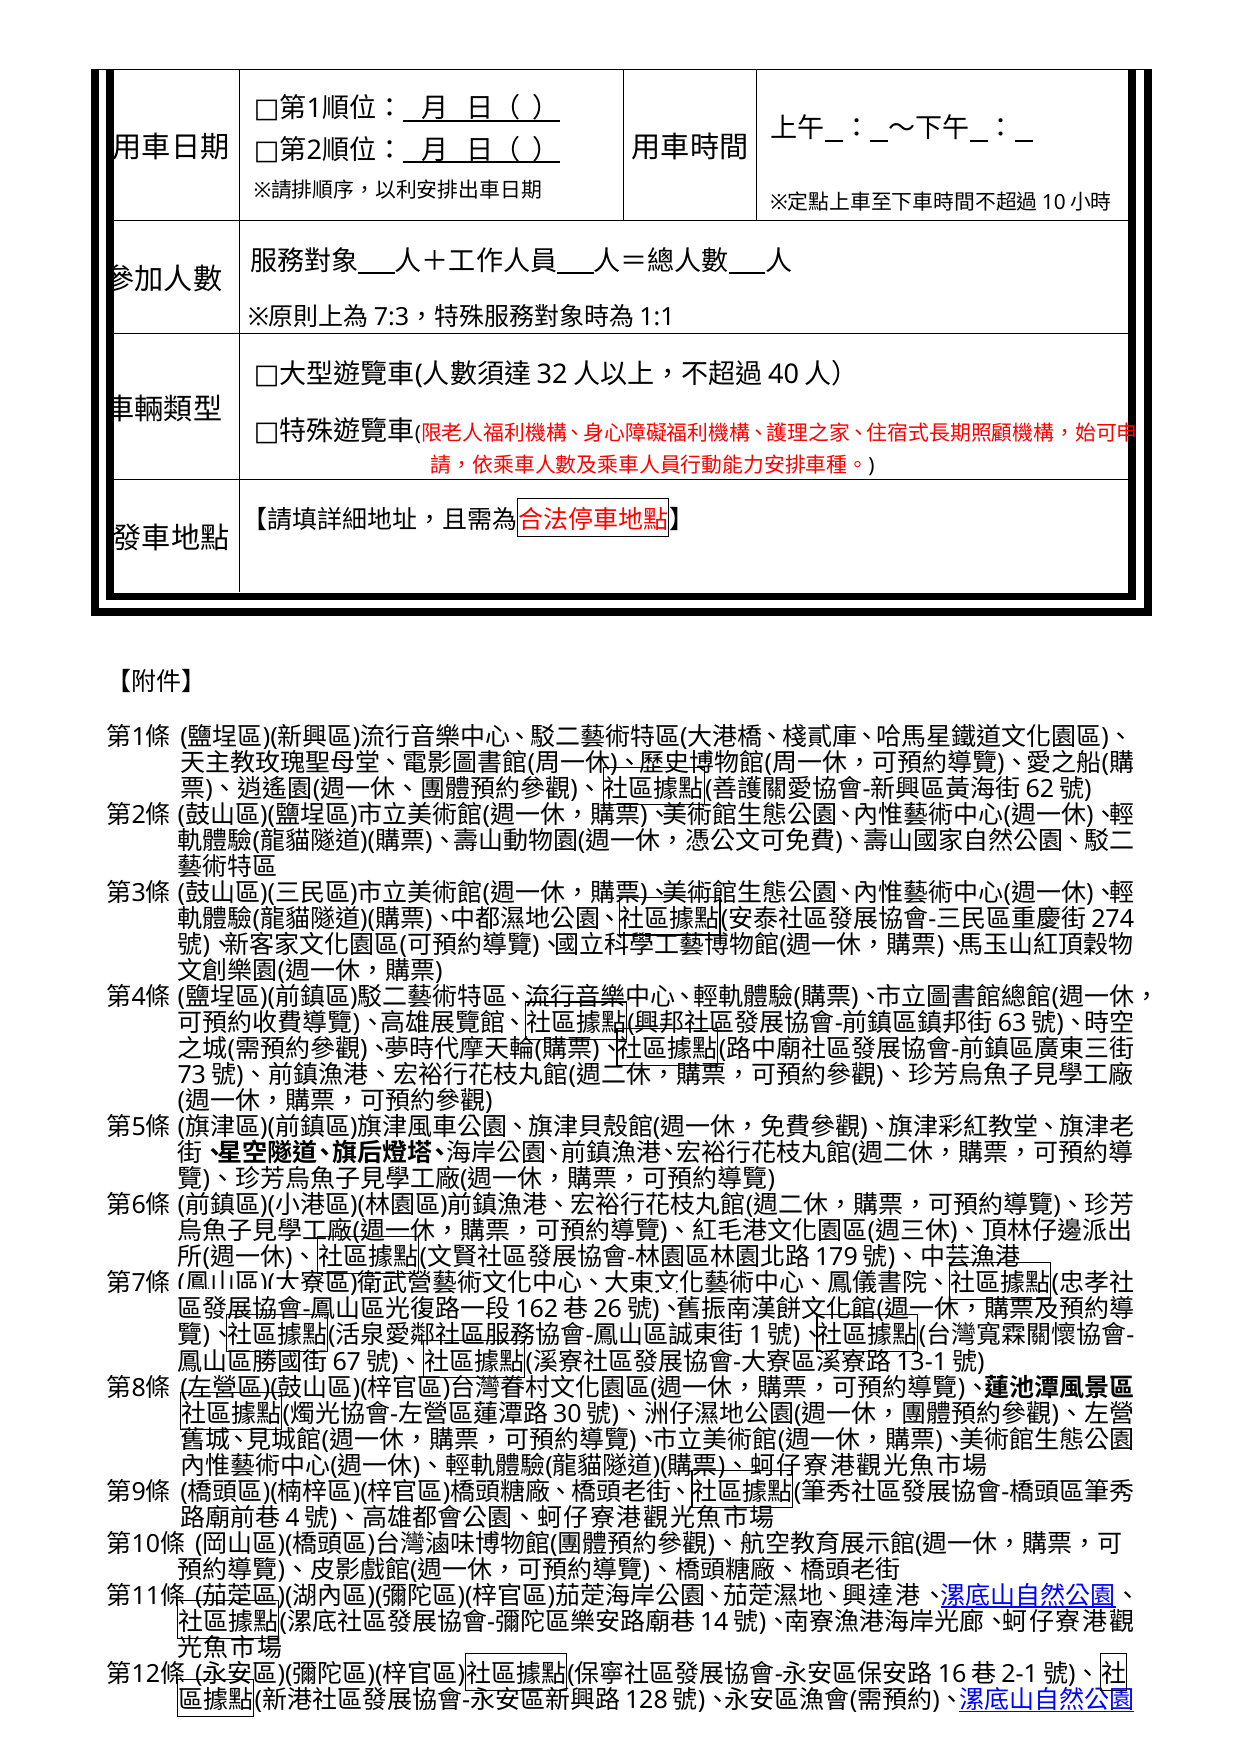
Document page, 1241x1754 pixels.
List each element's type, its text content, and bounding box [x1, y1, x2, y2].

list (永安區)(彌陀區)(梓官區)社區據點(保寧社區發展協會-永安區保安路16巷2-1號)、社區據點(新港社區發展協會-永安區新興路128號)、永安區漁會(需預約)、漯底山自然公園、社區據點(漯底社區發展協會-彌陀區樂安路廟巷14號)、南寮漁港海岸光廊、蚵仔寮港觀光魚市場 [466, 1662, 566, 1690]
list (鹽埕區)(新興區)流行音樂中心、駁二藝術特區(大港橋、棧貳庫、哈馬星鐵道文化園區)、 天主教玫瑰聖母堂、電影圖書館(周一休)、歷史博物館(周一休，可預約導覽)、愛之船(購票)、逍遙園(週一休、團體預約參觀)、社區據點(善護關愛協會-新興區黃海街62號) [106, 724, 1134, 802]
list (永安區)(彌陀區)(梓官區)社區據點(保寧社區發展協會-永安區保安路16巷2-1號)、社區據點(新港社區發展協會-永安區新興路128號)、永安區漁會(需預約)、漯底山自然公園、社區據點(漯底社區發展協會-彌陀區樂安路廟巷14號)、南寮漁港海岸光廊、蚵仔寮港觀光魚市場 [254, 1662, 1134, 1714]
text 【附件】 [106, 670, 1134, 695]
list (鳳山區)(大寮區)衛武營藝術文化中心、大東文化藝術中心、鳳儀書院、社區據點(忠孝社區發展協會-鳳山區光復路一段162巷26號)、舊振南漢餅文化館(週一休，購票及預約導覽)、社區據點(活泉愛鄰社區服務協會-鳳山區誠東街1號)、社區據點(台灣寬霖關懷協會-鳳山區勝國街67號)、社區據點(溪寮社區發展協會-大寮區溪寮路13-1號) [106, 1271, 1134, 1375]
table_cell 【請填詳細地址，且需為合法停車地點】 [240, 480, 1128, 592]
table_cell 服務對象 人＋工作人員 人＝總人數 人 ※原則上為7:3，特殊服務對象時為1:1 [240, 221, 1128, 333]
table_cell [1136, 479, 1140, 592]
table_cell □第1順位： 月 日（ ） □第2順位： 月 日（ ） ※請排順序，以利安排出車日期 [240, 70, 623, 219]
list (茄萣區)(湖內區)(彌陀區)(梓官區)茄萣海岸公園、茄萣濕地、興達港、漯底山自然公園、社區據點(漯底社區發展協會-彌陀區樂安路廟巷14號)、南寮漁港海岸光廊、蚵仔寮港觀光魚市場 [106, 1583, 1134, 1662]
list (岡山區)(橋頭區)台灣滷味博物館(團體預約參觀)、航空教育展示館(週一休，購票，可預約導覽)、皮影戲館(週一休，可預約導覽)、橋頭糖廠、橋頭老街 [106, 1531, 1134, 1583]
table_cell □大型遊覽車(人數須達32人以上，不超過40人） □特殊遊覽車(限老人福利機構、身心障礙福利機構、護理之家、住宿式長期照顧機構，始可申請，依乘車人數及乘車人員行動能力安排車種。) [240, 334, 1128, 479]
list (橋頭區)(楠梓區)(梓官區)橋頭糖廠、橋頭老街、社區據點(筆秀社區發展協會-橋頭區筆秀路廟前巷4號)、高雄都會公園、蚵仔寮港觀光魚市場 [106, 1479, 1134, 1531]
table_cell 上午 ： ～下午 ： ※定點上車至下車時間不超過10小時 [757, 70, 1128, 219]
table_cell 用車日期 [114, 70, 239, 219]
list (鼓山區)(三民區)市立美術館(週一休，購票)、美術館生態公園、內惟藝術中心(週一休)、輕軌體驗(龍貓隧道)(購票)、中都濕地公園、社區據點(安泰社區發展協會-三民區重慶街274號)、新客家文化園區(可預約導覽)、國立科學工藝博物館(週一休，購票)、馬玉山紅頂穀物文創樂園(週一休，購票) [106, 880, 1134, 984]
list (鼓山區)(鹽埕區)市立美術館(週一休，購票)、美術館生態公園、內惟藝術中心(週一休)、輕軌體驗(龍貓隧道)(購票)、壽山動物園(週一休，憑公文可免費)、壽山國家自然公園、駁二藝術特區 [106, 802, 1134, 880]
list (永安區)(彌陀區)(梓官區)社區據點(保寧社區發展協會-永安區保安路16巷2-1號)、社區據點(新港社區發展協會-永安區新興路128號)、永安區漁會(需預約)、漯底山自然公園、社區據點(漯底社區發展協會-彌陀區樂安路廟巷14號)、南寮漁港海岸光廊、蚵仔寮港觀光魚市場 [106, 1662, 254, 1714]
table_cell 參加人數 [114, 221, 239, 333]
table_cell [1136, 70, 1140, 219]
list (前鎮區)(小港區)(林園區)前鎮漁港、宏裕行花枝丸館(週二休，購票，可預約導覽)、珍芳烏魚子見學工廠(週一休，購票，可預約導覽)、紅毛港文化園區(週三休)、頂林仔邊派出所(週一休)、社區據點(文賢社區發展協會-林園區林園北路179號)、中芸漁港 [106, 1193, 1134, 1271]
list (左營區)(鼓山區)(梓官區)台灣眷村文化園區(週一休，購票，可預約導覽)、蓮池潭風景區、社區據點(燭光協會-左營區蓮潭路30號)、洲仔濕地公園(週一休，團體預約參觀)、左營舊城、見城館(週一休，購票，可預約導覽)、市立美術館(週一休，購票)、美術館生態公園、內惟藝術中心(週一休)、輕軌體驗(龍貓隧道)(購票)、蚵仔寮港觀光魚市場 [181, 1393, 281, 1429]
list (左營區)(鼓山區)(梓官區)台灣眷村文化園區(週一休，購票，可預約導覽)、蓮池潭風景區、社區據點(燭光協會-左營區蓮潭路30號)、洲仔濕地公園(週一休，團體預約參觀)、左營舊城、見城館(週一休，購票，可預約導覽)、市立美術館(週一休，購票)、美術館生態公園、內惟藝術中心(週一休)、輕軌體驗(龍貓隧道)(購票)、蚵仔寮港觀光魚市場 [106, 1375, 1134, 1479]
list (旗津區)(前鎮區)旗津風車公園、旗津貝殼館(週一休，免費參觀)、旗津彩紅教堂、旗津老街、星空隧道、旗后燈塔、海岸公園、前鎮漁港、宏裕行花枝丸館(週二休，購票，可預約導覽)、珍芳烏魚子見學工廠(週一休，購票，可預約導覽) [106, 1115, 1134, 1193]
table_cell 發車地點 [114, 480, 239, 592]
table_cell 車輛類型 [114, 334, 239, 479]
list (鹽埕區)(前鎮區)駁二藝術特區、流行音樂中心、輕軌體驗(購票)、市立圖書館總館(週一休，可預約收費導覽)、高雄展覽館、社區據點(興邦社區發展協會-前鎮區鎮邦街63號)、時空之城(需預約參觀)、夢時代摩天輪(購票)、社區據點(路中廟社區發展協會-前鎮區廣東三街73號)、前鎮漁港、宏裕行花枝丸館(週二休，購票，可預約參觀)、珍芳烏魚子見學工廠(週一休，購票，可預約參觀) [106, 984, 1134, 1115]
table_cell 用車時間 [624, 70, 756, 219]
